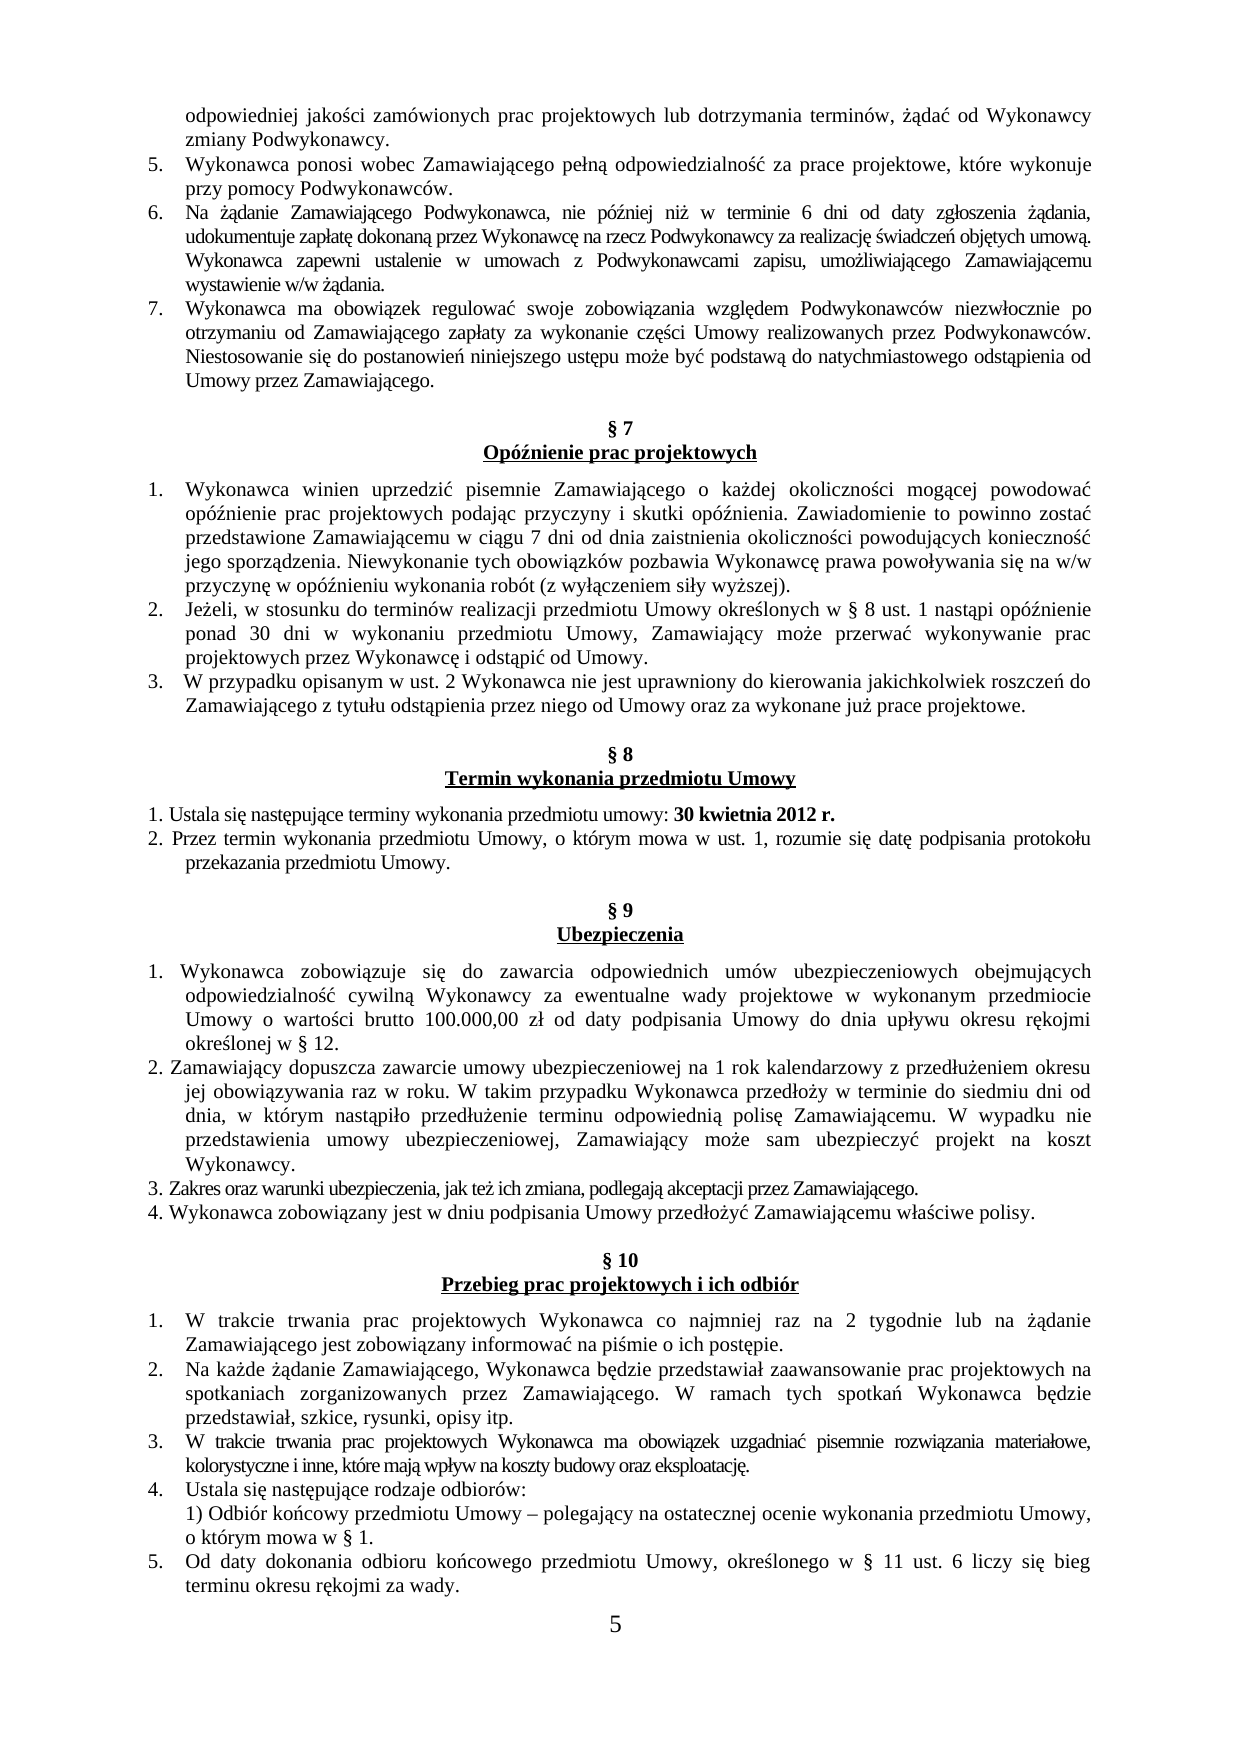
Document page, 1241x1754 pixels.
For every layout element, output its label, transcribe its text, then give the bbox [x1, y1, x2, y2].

text 6. Na żądanie Zamawiającego Podwykonawca, nie później niż w terminie 6 dni od daty zgłoszenia żądania, udokumentuje zapłatę dokonaną przez Wykonawcę na rzecz Podwykonawcy za realizację świadczeń objętych umową. Wykonawca zapewni ustalenie w umowach z Podwykonawcami zapisu, umożliwiającego Zamawiającemu wystawienie w/w żądania. [148, 199, 1092, 296]
text 2. Na każde żądanie Zamawiającego, Wykonawca będzie przedstawiał zaawansowanie prac projektowych na spotkaniach zorganizowanych przez Zamawiającego. W ramach tych spotkań Wykonawca będzie przedstawiał, szkice, rysunki, opisy itp. [148, 1356, 1092, 1429]
text 2. Zamawiający dopuszcza zawarcie umowy ubezpieczeniowej na 1 rok kalendarzowy z przedłużeniem okresu jej obowiązywania raz w roku. W takim przypadku Wykonawca przedłoży w terminie do siedmiu dni od dnia, w którym nastąpiło przedłużenie terminu odpowiednią polisę Zamawiającemu. W wypadku nie przedstawienia umowy ubezpieczeniowej, Zamawiający może sam ubezpieczyć projekt na koszt Wykonawcy. [148, 1055, 1092, 1176]
text 1. Ustala się następujące terminy wykonania przedmiotu umowy: 30 kwietnia 2012 r. [148, 802, 1092, 826]
text § 10 [148, 1248, 1092, 1272]
list W przypadku opisanym w ust. 2 Wykonawca nie jest uprawniony do kierowania jakichkolwiek roszczeń do Zamawiającego z tytułu odstąpienia przez niego od Umowy oraz za wykonane już prace projektowe. [148, 669, 1092, 717]
text 3. Zakres oraz warunki ubezpieczenia, jak też ich zmiana, podlegają akceptacji przez Zamawiającego. [148, 1176, 1092, 1199]
text 3. W trakcie trwania prac projektowych Wykonawca ma obowiązek uzgadniać pisemnie rozwiązania materiałowe, kolorystyczne i inne, które mają wpływ na koszty budowy oraz eksploatację. [148, 1429, 1092, 1477]
text § 9 [148, 898, 1092, 922]
text 1. Wykonawca zobowiązuje się do zawarcia odpowiednich umów ubezpieczeniowych obejmujących odpowiedzialność cywilną Wykonawcy za ewentualne wady projektowe w wykonanym przedmiocie Umowy o wartości brutto 100.000,00 zł od daty podpisania Umowy do dnia upływu okresu rękojmi określonej w § 12. [148, 959, 1092, 1055]
text 1. W trakcie trwania prac projektowych Wykonawca co najmniej raz na 2 tygodnie lub na żądanie Zamawiającego jest zobowiązany informować na piśmie o ich postępie. [148, 1308, 1092, 1356]
text § 7 [148, 416, 1092, 440]
list Jeżeli, w stosunku do terminów realizacji przedmiotu Umowy określonych w § 8 ust. 1 nastąpi opóźnienie ponad 30 dni w wykonaniu przedmiotu Umowy, Zamawiający może przerwać wykonywanie prac projektowych przez Wykonawcę i odstąpić od Umowy. [148, 597, 1092, 669]
text Ubezpieczenia [148, 922, 1092, 946]
text 1) Odbiór końcowy przedmiotu Umowy – polegający na ostatecznej ocenie wykonania przedmiotu Umowy, o którym mowa w § 1. [148, 1501, 1092, 1549]
text 4. Wykonawca zobowiązany jest w dniu podpisania Umowy przedłożyć Zamawiającemu właściwe polisy. [148, 1199, 1092, 1224]
text Opóźnienie prac projektowych [148, 440, 1092, 464]
text 4. Ustala się następujące rodzaje odbiorów: [148, 1477, 1092, 1501]
text 5. Wykonawca ponosi wobec Zamawiającego pełną odpowiedzialność za prace projektowe, które wykonuje przy pomocy Podwykonawców. [148, 151, 1092, 199]
text 2. Przez termin wykonania przedmiotu Umowy, o którym mowa w ust. 1, rozumie się datę podpisania protokołu przekazania przedmiotu Umowy. [148, 826, 1092, 874]
text Przebieg prac projektowych i ich odbiór [148, 1272, 1092, 1296]
text 1. Wykonawca winien uprzedzić pisemnie Zamawiającego o każdej okoliczności mogącej powodować opóźnienie prac projektowych podając przyczyny i skutki opóźnienia. Zawiadomienie to powinno zostać przedstawione Zamawiającemu w ciągu 7 dni od dnia zaistnienia okoliczności powodujących konieczność jego sporządzenia. Niewykonanie tych obowiązków pozbawia Wykonawcę prawa powoływania się na w/w przyczynę w opóźnieniu wykonania robót (z wyłączeniem siły wyższej). [148, 477, 1092, 597]
text 5. Od daty dokonania odbioru końcowego przedmiotu Umowy, określonego w § 11 ust. 6 liczy się bieg terminu okresu rękojmi za wady. [148, 1549, 1092, 1597]
text § 8 [148, 741, 1092, 766]
text 7. Wykonawca ma obowiązek regulować swoje zobowiązania względem Podwykonawców niezwłocznie po otrzymaniu od Zamawiającego zapłaty za wykonanie części Umowy realizowanych przez Podwykonawców. Niestosowanie się do postanowień niniejszego ustępu może być podstawą do natychmiastowego odstąpienia od Umowy przez Zamawiającego. [148, 296, 1092, 392]
text odpowiedniej jakości zamówionych prac projektowych lub dotrzymania terminów, żądać od Wykonawcy zmiany Podwykonawcy. [148, 103, 1092, 151]
text Termin wykonania przedmiotu Umowy [148, 766, 1092, 789]
